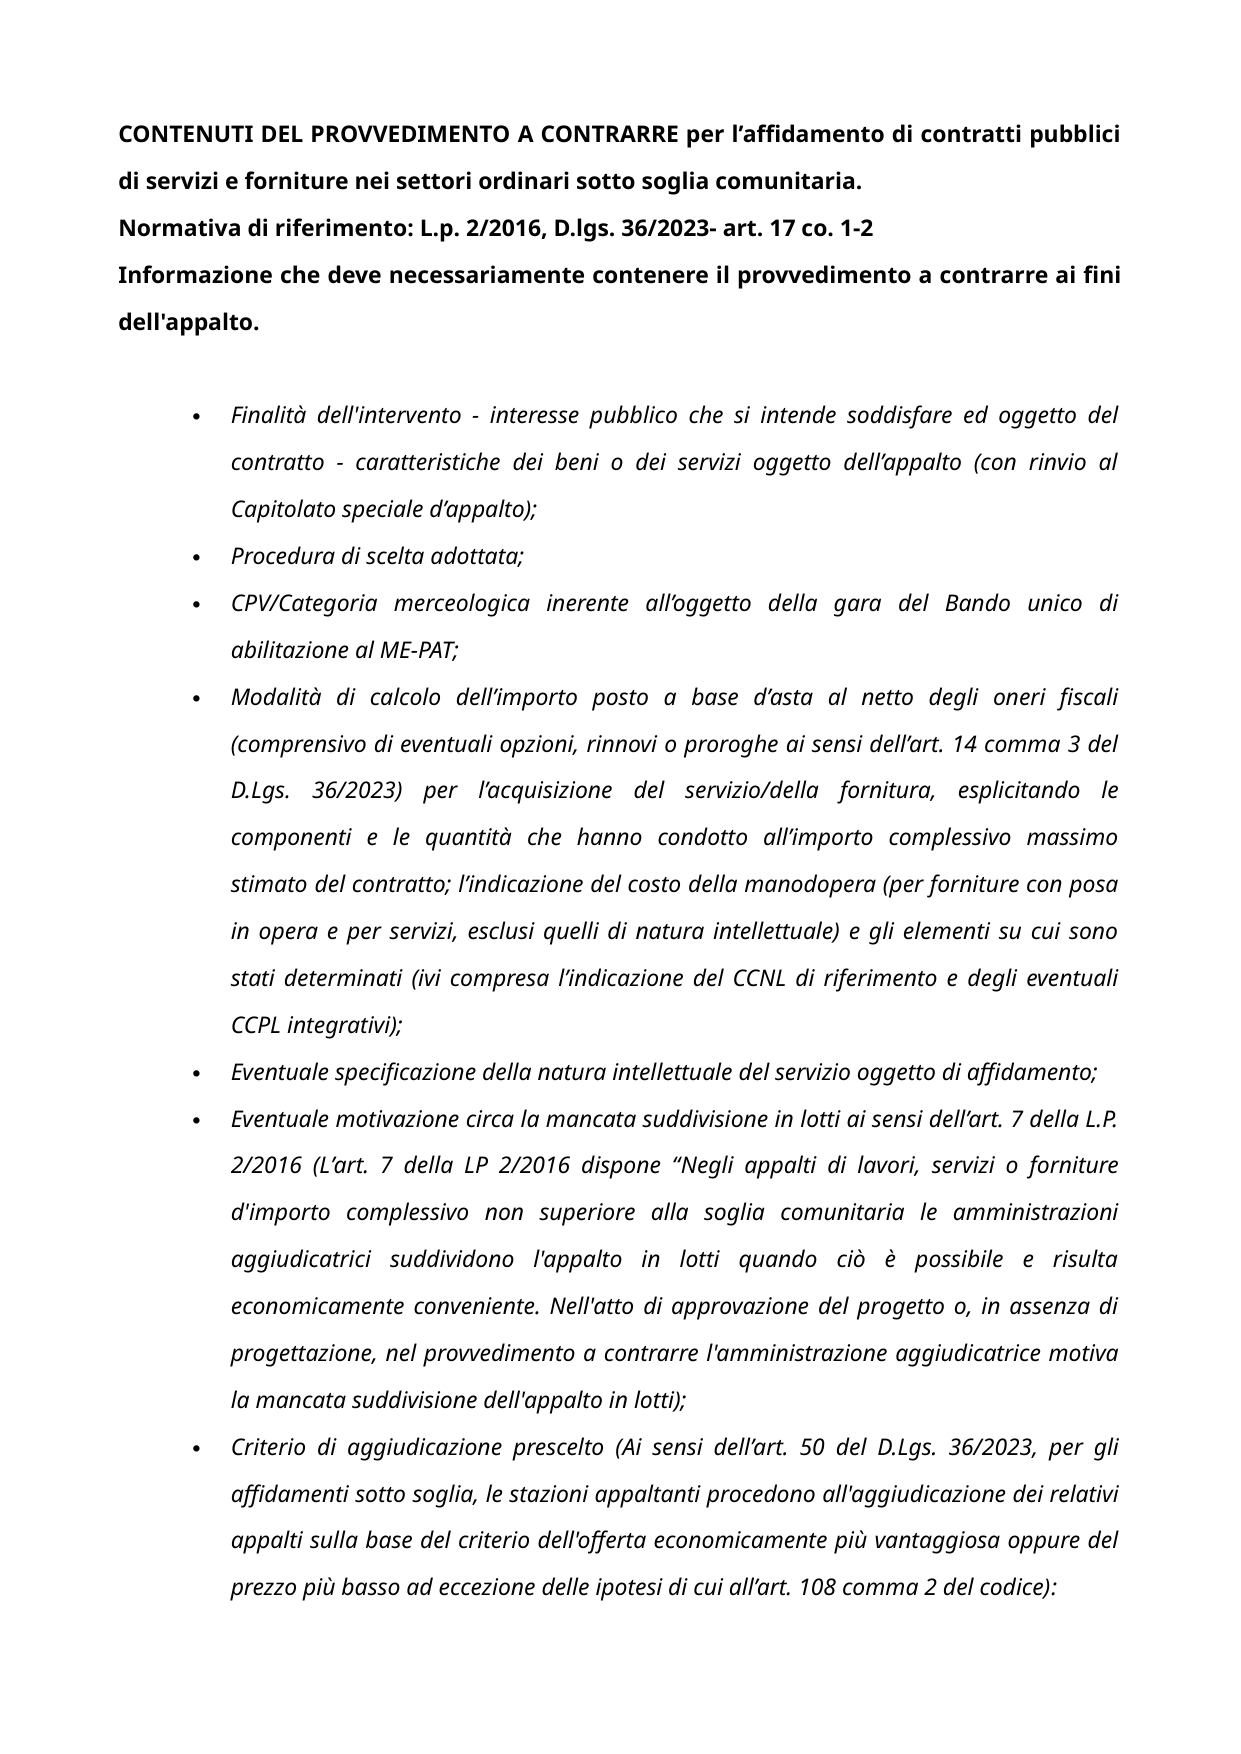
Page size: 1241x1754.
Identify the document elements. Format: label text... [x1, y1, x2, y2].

list Procedura di scelta adottata; [193, 540, 1122, 571]
list Modalità di calcolo dell’importo posto a base d’asta al netto degli oneri fiscali (comprensivo di eventuali opzioni, rinnovi o proroghe ai sensi dell’art. 14 comma 3 del D.Lgs. 36/2023) per l’acquisizione del servizio/della fornitura, esplicitando le componenti e le quantità che hanno condotto all’importo complessivo massimo stimato del contratto; l’indicazione del costo della manodopera (per forniture con posa in opera e per servizi, esclusi quelli di natura intellettuale) e gli elementi su cui sono stati determinati (ivi compresa l’indicazione del CCNL di riferimento e degli eventuali CCPL integrativi); [193, 681, 1122, 1040]
text CONTENUTI DEL PROVVEDIMENTO A CONTRARRE per l’affidamento di contratti pubblici di servizi e forniture nei settori ordinari sotto soglia comunitaria. [118, 118, 1122, 196]
list Eventuale motivazione circa la mancata suddivisione in lotti ai sensi dell’art. 7 della L.P. 2/2016 (L’art. 7 della LP 2/2016 dispone “Negli appalti di lavori, servizi o forniture d'importo complessivo non superiore alla soglia comunitaria le amministrazioni aggiudicatrici suddividono l'appalto in lotti quando ciò è possibile e risulta economicamente conveniente. Nell'atto di approvazione del progetto o, in assenza di progettazione, nel provvedimento a contrarre l'amministrazione aggiudicatrice motiva la mancata suddivisione dell'appalto in lotti); [193, 1102, 1122, 1415]
list Eventuale specificazione della natura intellettuale del servizio oggetto di affidamento; [193, 1056, 1122, 1087]
text Informazione che deve necessariamente contenere il provvedimento a contrarre ai fini dell'appalto. [118, 259, 1122, 337]
text Normativa di riferimento: L.p. 2/2016, D.lgs. 36/2023- art. 17 co. 1-2 [118, 212, 1122, 243]
list CPV/Categoria merceologica inerente all’oggetto della gara del Bando unico di abilitazione al ME-PAT; [193, 587, 1122, 665]
list Finalità dell'intervento - interesse pubblico che si intende soddisfare ed oggetto del contratto - caratteristiche dei beni o dei servizi oggetto dell’appalto (con rinvio al Capitolato speciale d’appalto); [193, 399, 1122, 524]
list Criterio di aggiudicazione prescelto (Ai sensi dell’art. 50 del D.Lgs. 36/2023, per gli affidamenti sotto soglia, le stazioni appaltanti procedono all'aggiudicazione dei relativi appalti sulla base del criterio dell'offerta economicamente più vantaggiosa oppure del prezzo più basso ad eccezione delle ipotesi di cui all’art. 108 comma 2 del codice): [193, 1431, 1122, 1602]
